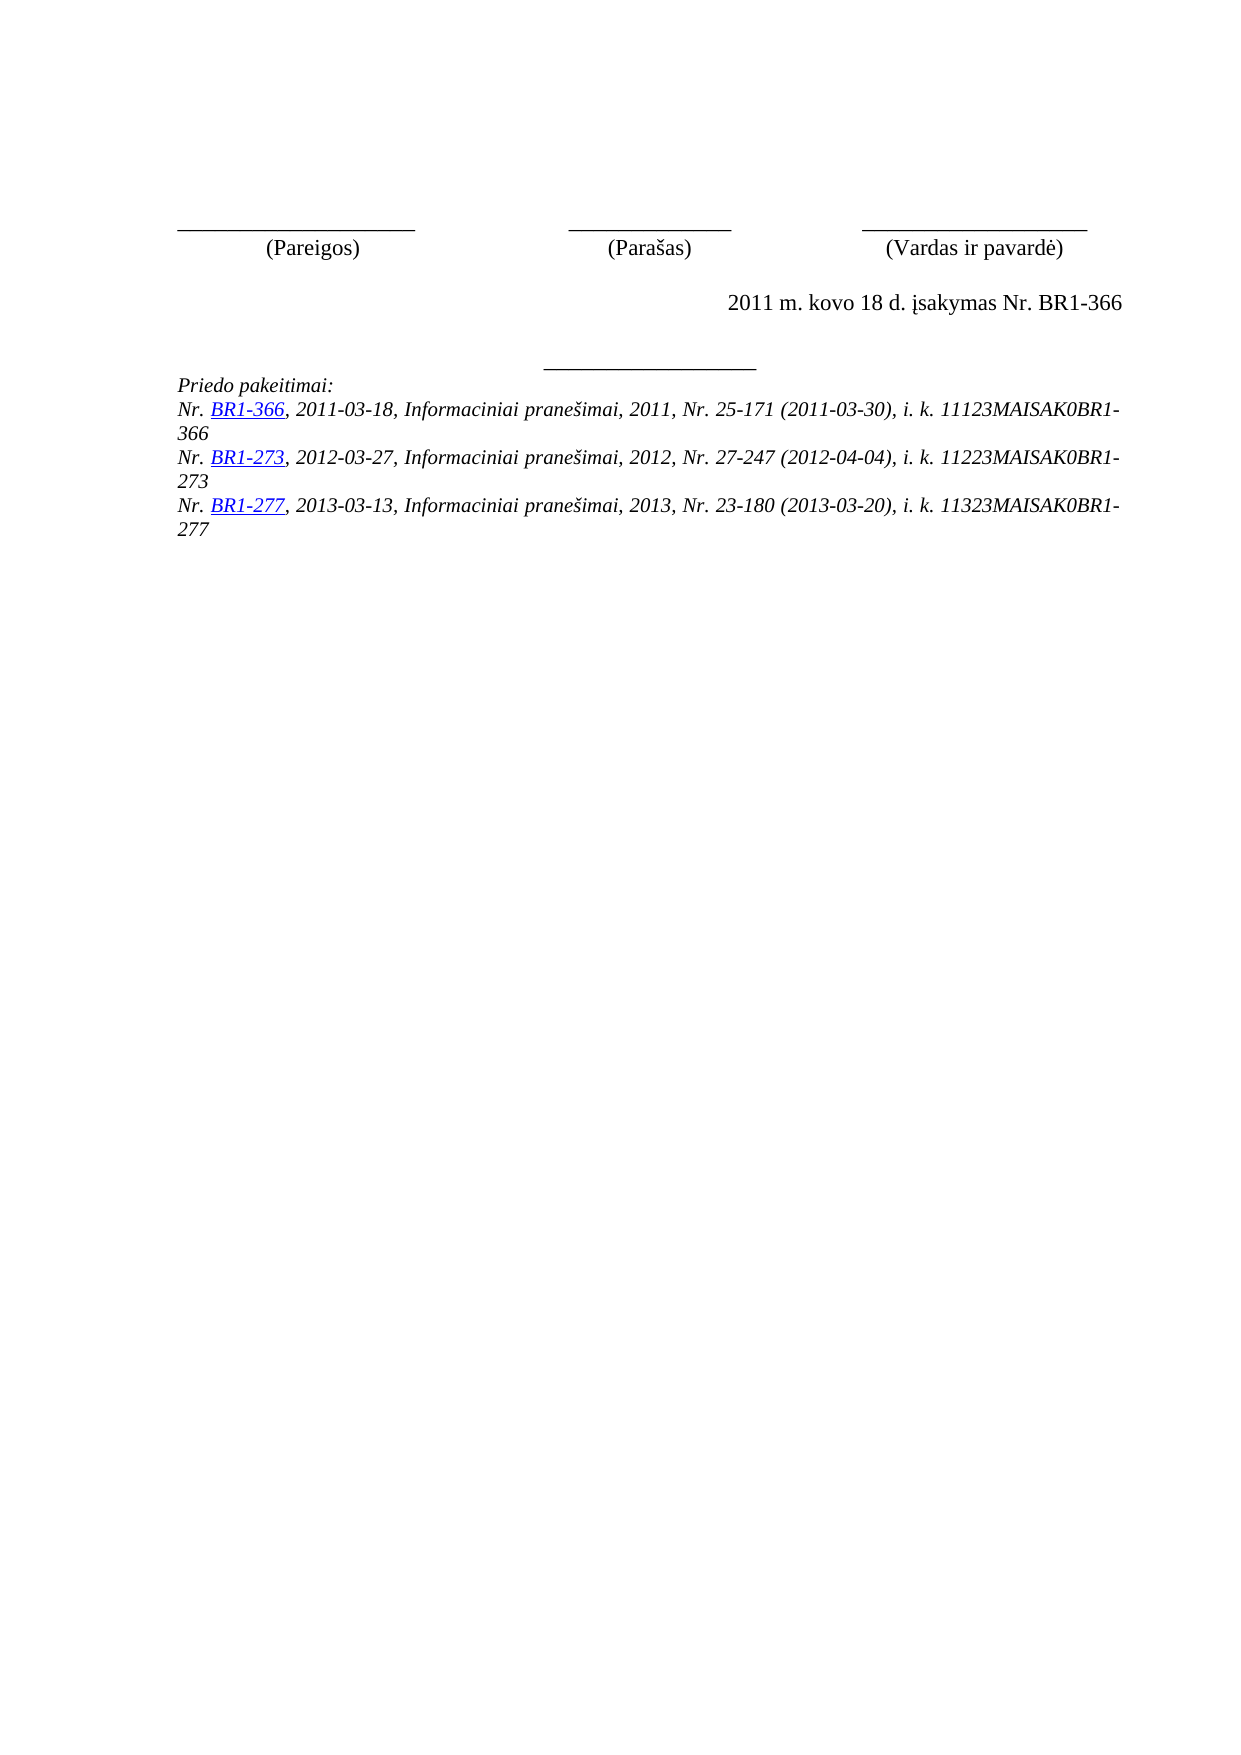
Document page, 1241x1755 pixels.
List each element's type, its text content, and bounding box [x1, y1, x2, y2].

text Nr. BR1-273, 2012-03-27, Informaciniai pranešimai, 2012, Nr. 27-247 (2012-04-04), i. k. 11223MAISAK0BR1-273 [177, 445, 1122, 493]
text ___________________ _____________ __________________ [177, 205, 1122, 234]
text 2011 m. kovo 18 d. įsakymas Nr. BR1-366 [177, 289, 1122, 315]
text Nr. BR1-366, 2011-03-18, Informaciniai pranešimai, 2011, Nr. 25-171 (2011-03-30), i. k. 11123MAISAK0BR1-366 [177, 397, 1122, 445]
text _________________ [177, 344, 1122, 373]
text Priedo pakeitimai: [177, 373, 1122, 397]
text Nr. BR1-277, 2013-03-13, Informaciniai pranešimai, 2013, Nr. 23-180 (2013-03-20), i. k. 11323MAISAK0BR1-277 [177, 493, 1122, 541]
text (Pareigos) (Parašas) (Vardas ir pavardė) [266, 234, 1122, 260]
